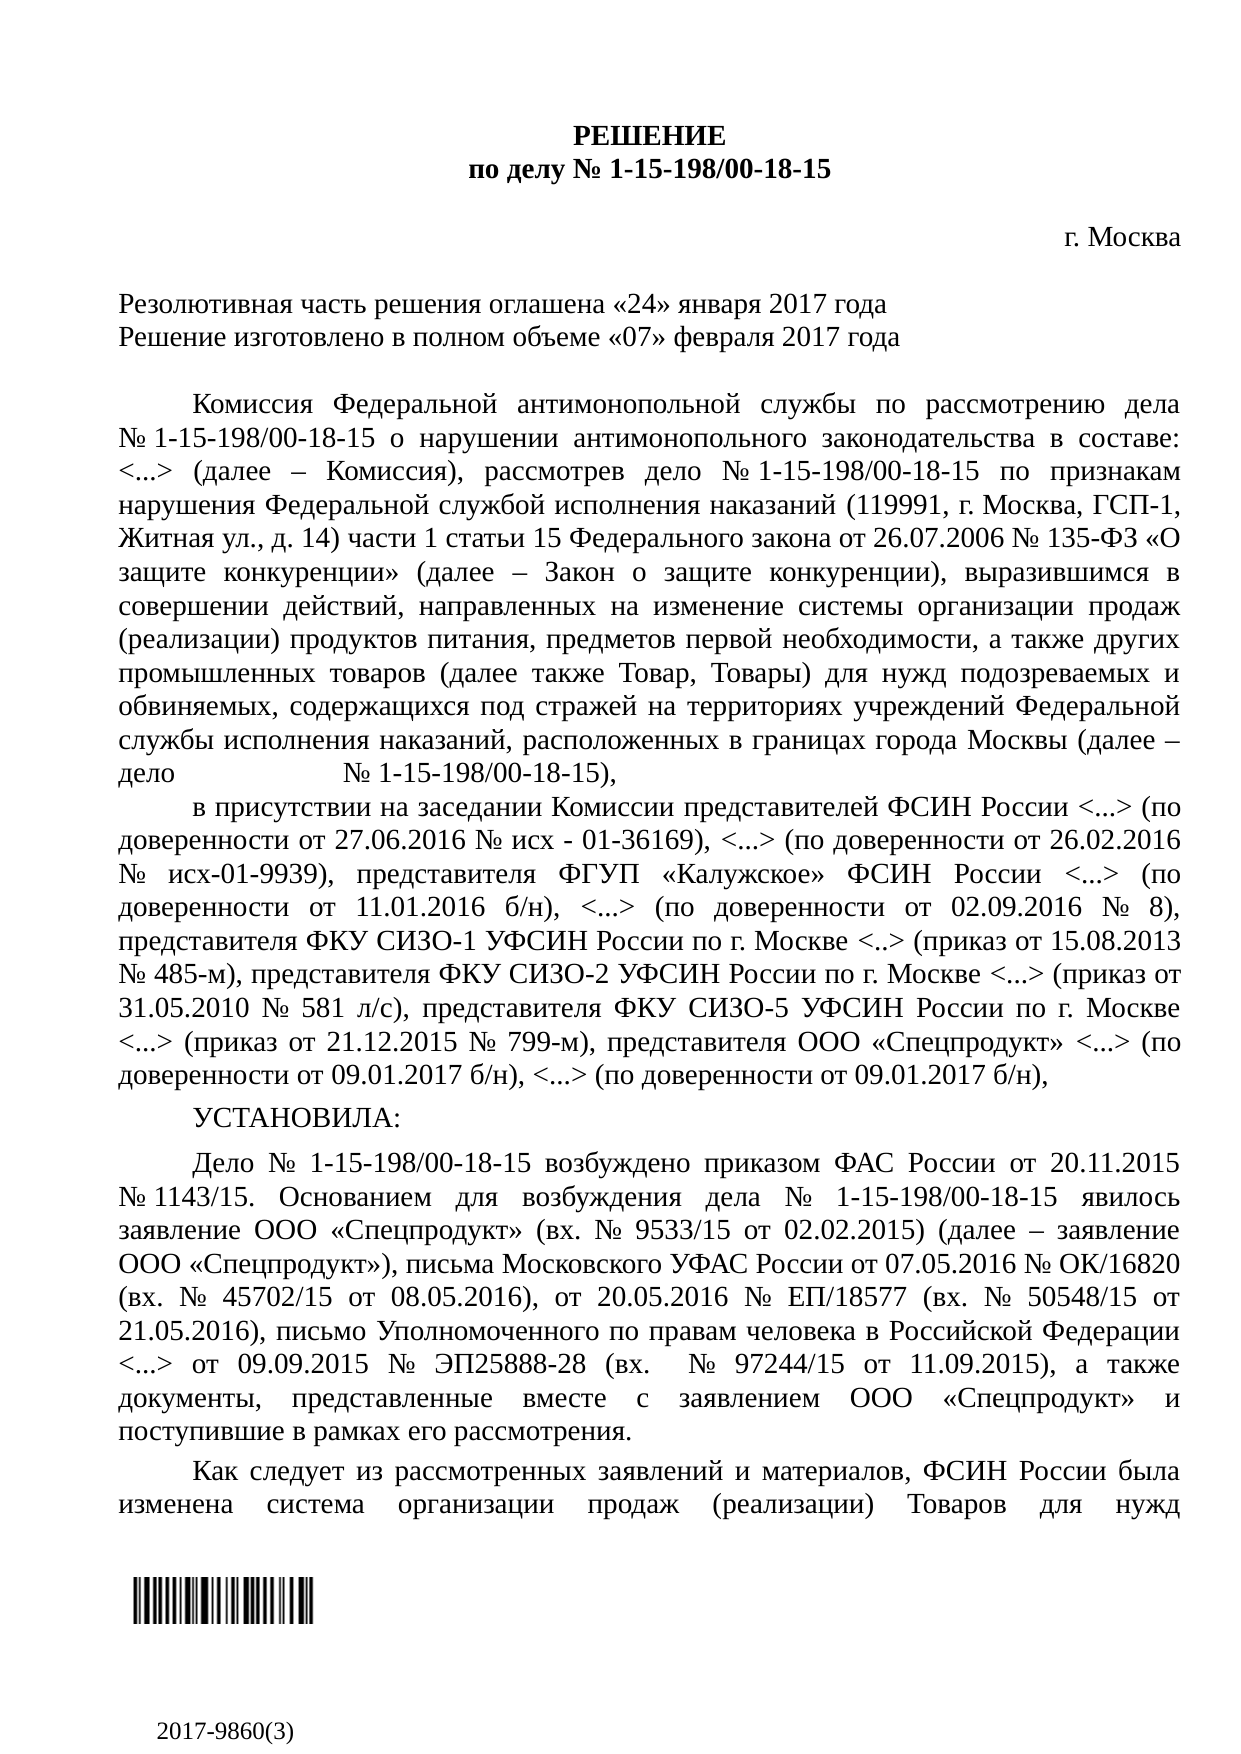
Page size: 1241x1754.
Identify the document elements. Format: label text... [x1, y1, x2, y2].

text по делу № 1-15-198/00-18-15 [118, 152, 1181, 185]
text РЕШЕНИЕ [118, 118, 1181, 152]
text УСТАНОВИЛА: [118, 1100, 1181, 1133]
text г. Москва [118, 219, 1181, 252]
text в присутствии на заседании Комиссии представителей ФСИН России <...> (по доверенности от 27.06.2016 № исх - 01-36169), <...> (по доверенности от 26.02.2016 № исх-01-9939), представителя ФГУП «Калужское» ФСИН России <...> (по доверенности от 11.01.2016 б/н), <...> (по доверенности от 02.09.2016 № 8), представителя ФКУ СИЗО-1 УФСИН России по г. Москве <..> (приказ от 15.08.2013 № 485-м), представителя ФКУ СИЗО-2 УФСИН России по г. Москве <...> (приказ от 31.05.2010 № 581 л/с), представителя ФКУ СИЗО-5 УФСИН России по г. Москве <...> (приказ от 21.12.2015 № 799-м), представителя ООО «Спецпродукт» <...> (по доверенности от 09.01.2017 б/н), <...> (по доверенности от 09.01.2017 б/н), [118, 789, 1181, 1091]
text Комиссия Федеральной антимонопольной службы по рассмотрению дела № 1-15-198/00-18-15 о нарушении антимонопольного законодательства в составе: <...> (далее – Комиссия), рассмотрев дело № 1-15-198/00-18-15 по признакам нарушения Федеральной службой исполнения наказаний (119991, г. Москва, ГСП-1, Житная ул., д. 14) части 1 статьи 15 Федерального закона от 26.07.2006 № 135-ФЗ «О защите конкуренции» (далее – Закон о защите конкуренции), выразившимся в совершении действий, направленных на изменение системы организации продаж (реализации) продуктов питания, предметов первой необходимости, а также других промышленных товаров (далее также Товар, Товары) для нужд подозреваемых и обвиняемых, содержащихся под стражей на территориях учреждений Федеральной службы исполнения наказаний, расположенных в границах города Москвы (далее – дело № 1-15-198/00-18-15), [118, 386, 1181, 789]
text Резолютивная часть решения оглашена «24» января 2017 года [118, 286, 1181, 319]
text Как следует из рассмотренных заявлений и материалов, ФСИН России была изменена система организации продаж (реализации) Товаров для нужд [118, 1453, 1181, 1520]
picture [118, 1577, 331, 1624]
text Решение изготовлено в полном объеме «07» февраля 2017 года [118, 319, 1181, 353]
text Дело № 1-15-198/00-18-15 возбуждено приказом ФАС России от 20.11.2015 № 1143/15. Основанием для возбуждения дела № 1-15-198/00-18-15 явилось заявление ООО «Спецпродукт» (вх. № 9533/15 от 02.02.2015) (далее – заявление ООО «Спецпродукт»), письма Московского УФАС России от 07.05.2016 № ОК/16820 (вх. № 45702/15 от 08.05.2016), от 20.05.2016 № ЕП/18577 (вх. № 50548/15 от 21.05.2016), письмо Уполномоченного по правам человека в Российской Федерации <...> от 09.09.2015 № ЭП25888-28 (вх. № 97244/15 от 11.09.2015), а также документы, представленные вместе с заявлением ООО «Спецпродукт» и поступившие в рамках его рассмотрения. [118, 1145, 1181, 1447]
